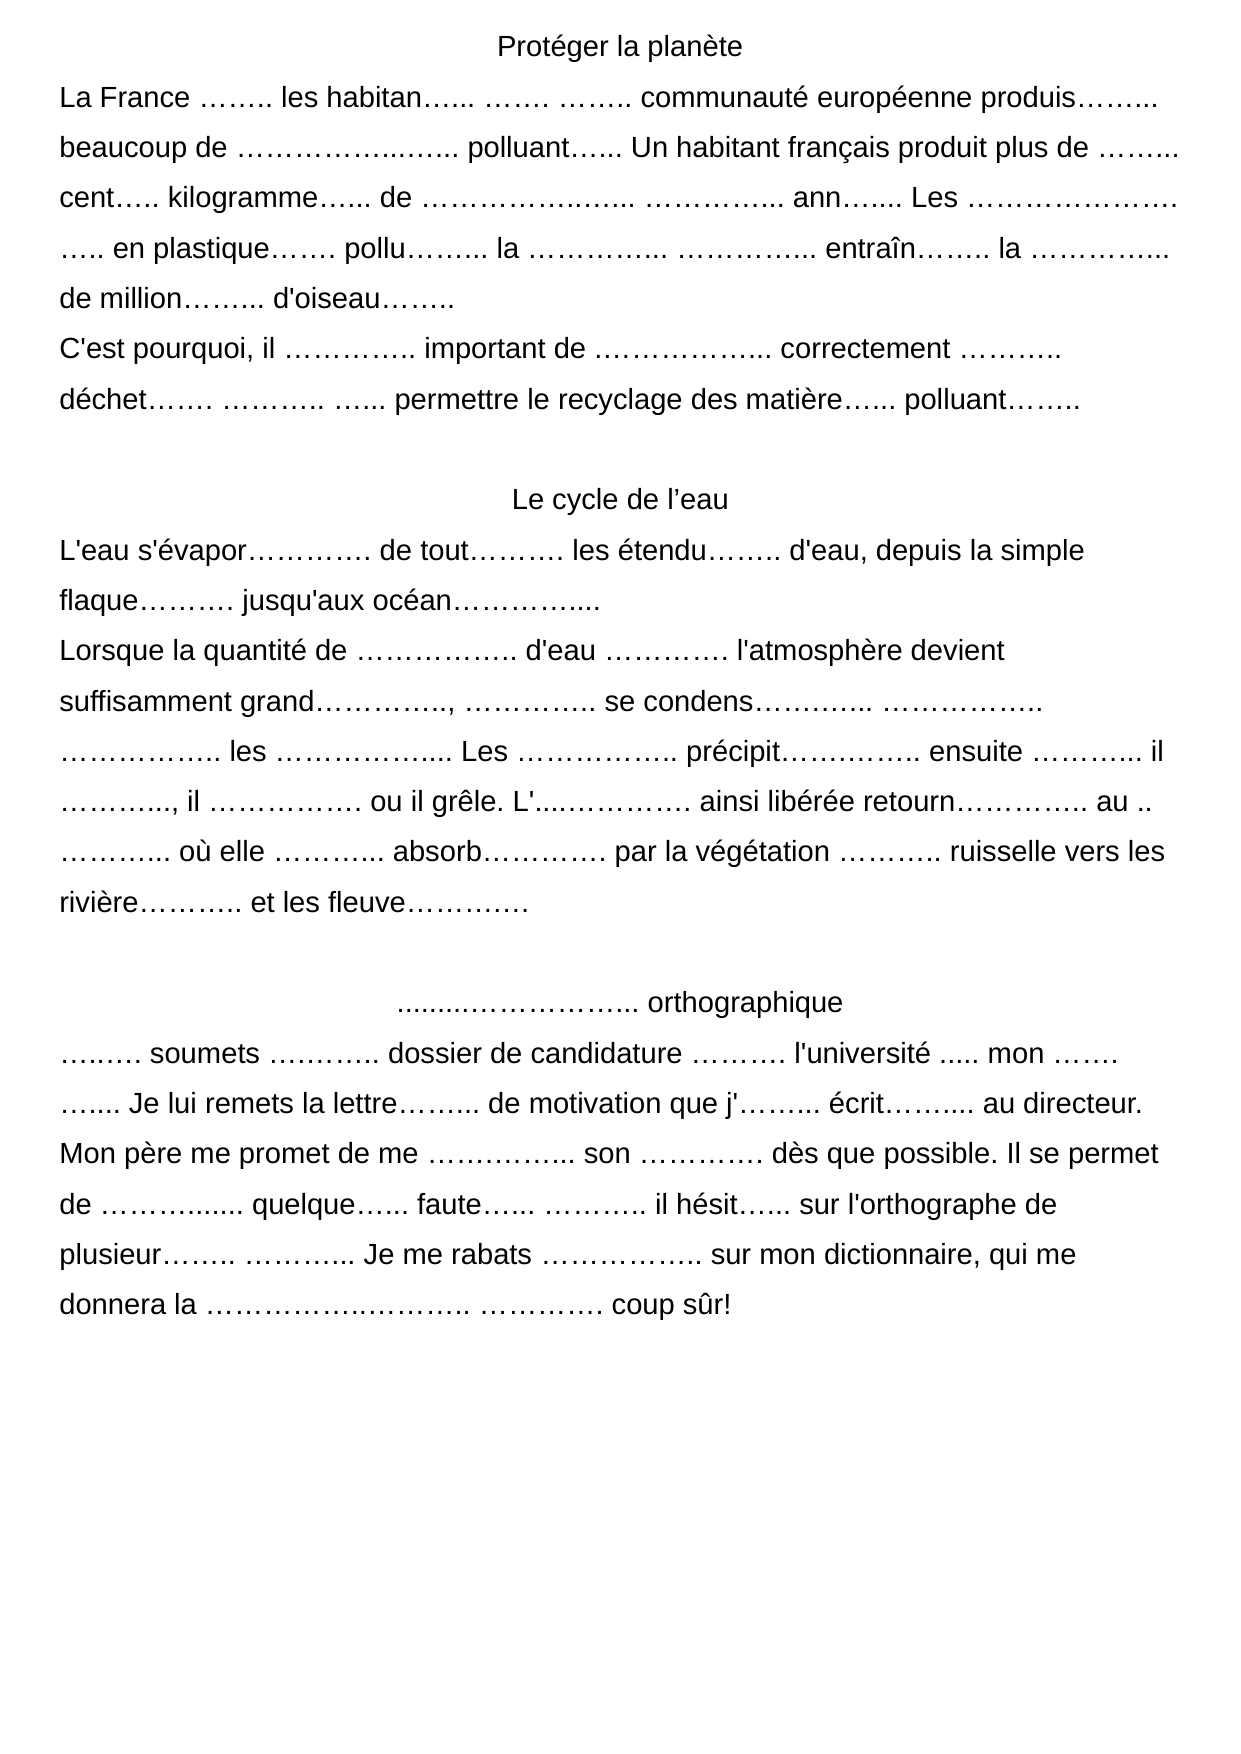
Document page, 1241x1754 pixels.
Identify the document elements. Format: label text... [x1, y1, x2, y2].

text …..…. soumets ….…….. dossier de candidature ………. l'université ..... mon …….….... Je lui remets la lettre……... de motivation que j'……... écrit…….... au directeur. Mon père me promet de me …….……... son …………. dès que possible. Il se permet de ………....... quelque…... faute…... ……….. il hésit…... sur l'orthographe de plusieur…….. ………... Je me rabats …………….. sur mon dictionnaire, qui me donnera la ……………..……….. …………. coup sûr! [59, 1036, 1181, 1321]
text C'est pourquoi, il ………….. important de .……………... correctement ……….. déchet……. ……….. …... permettre le recyclage des matière…... polluant…….. [59, 331, 1181, 415]
text Protéger la planète [59, 29, 1181, 63]
text La France …….. les habitan…... ……. …….. communauté européenne produis……... beaucoup de ……………...…... polluant…... Un habitant français produit plus de ……... cent….. kilogramme…... de ……………..…... …………... ann….... Les ………………….….. en plastique……. pollu……... la …………... …………... entraîn…….. la …………... de million……... d'oiseau…….. [59, 80, 1181, 314]
text L'eau s'évapor…………. de tout………. les étendu…….. d'eau, depuis la simple flaque………. jusqu'aux océan………….... [59, 533, 1181, 616]
text .........……………... orthographique [59, 985, 1181, 1019]
text Le cycle de l’eau [59, 482, 1181, 516]
text Lorsque la quantité de …………….. d'eau …………. l'atmosphère devient suffisamment grand………….., ………….. se condens…….…... …………….. …………….. les …………….... Les …………….. précipit…….…….. ensuite ………... il ………..., il ……………. ou il grêle. L'....…………. ainsi libérée retourn………….. au ..………... où elle ………... absorb…………. par la végétation ……….. ruisselle vers les rivière……….. et les fleuve……….… [59, 633, 1181, 918]
